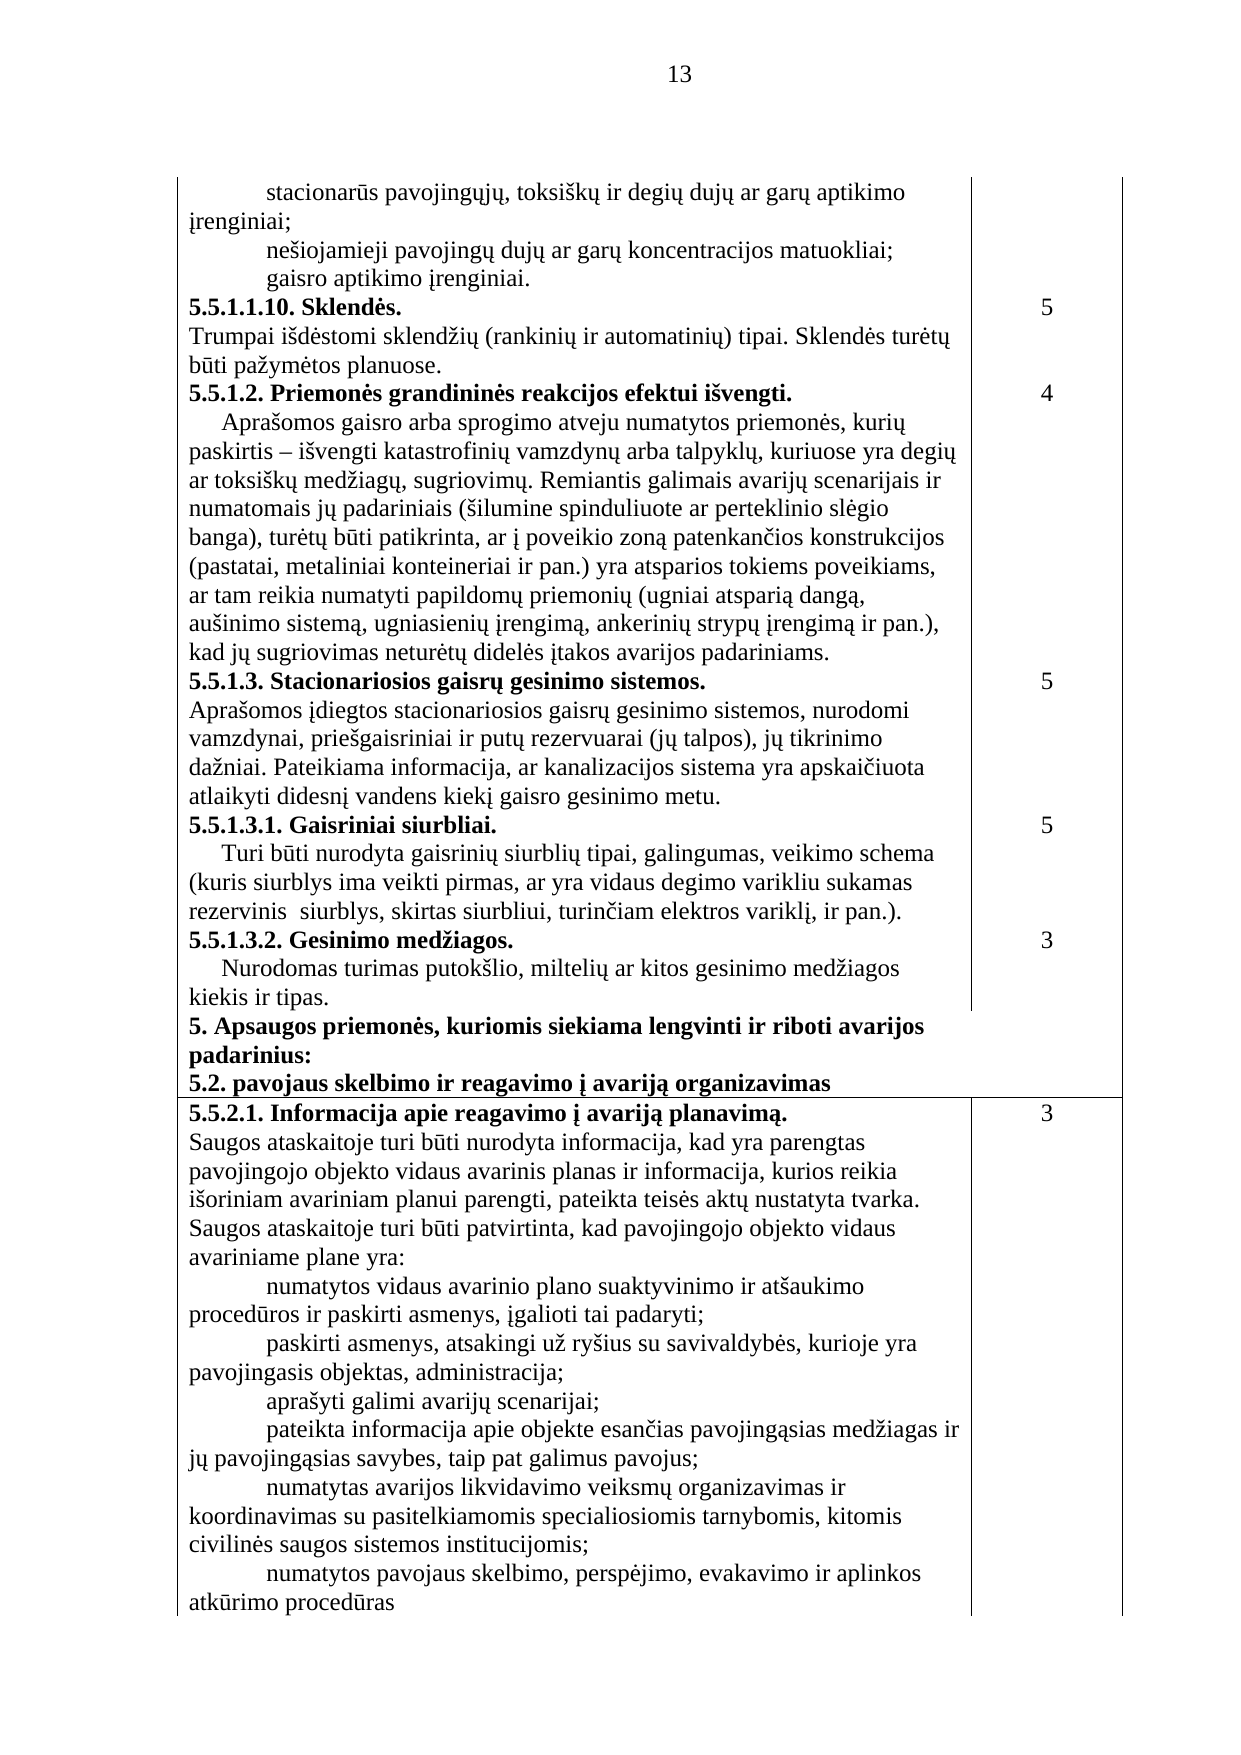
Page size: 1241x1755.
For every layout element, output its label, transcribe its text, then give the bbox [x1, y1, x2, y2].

table_cell stacionarūs pavojingųjų, toksiškų ir degių dujų ar garų aptikimo įrenginiai; nešiojamieji pavojingų dujų ar garų koncentracijos matuokliai; gaisro aptikimo įrenginiai. [178, 177, 971, 292]
table_cell 5. Apsaugos priemonės, kuriomis siekiama lengvinti ir riboti avarijos padarinius: 5.2. pavojaus skelbimo ir reagavimo į avariją organizavimas [178, 1011, 1063, 1097]
table_cell 5 [972, 292, 1122, 378]
table_cell 5.5.1.3. Stacionariosios gaisrų gesinimo sistemos. Aprašomos įdiegtos stacionariosios gaisrų gesinimo sistemos, nurodomi vamzdynai, priešgaisriniai ir putų rezervuarai (jų talpos), jų tikrinimo dažniai. Pateikiama informacija, ar kanalizacijos sistema yra apskaičiuota atlaikyti didesnį vandens kiekį gaisro gesinimo metu. [178, 666, 971, 810]
table_cell 5.5.2.1. Informacija apie reagavimo į avariją planavimą. Saugos ataskaitoje turi būti nurodyta informacija, kad yra parengtas pavojingojo objekto vidaus avarinis planas ir informacija, kurios reikia išoriniam avariniam planui parengti, pateikta teisės aktų nustatyta tvarka. Saugos ataskaitoje turi būti patvirtinta, kad pavojingojo objekto vidaus avariniame plane yra: numatytos vidaus avarinio plano suaktyvinimo ir atšaukimo procedūros ir paskirti asmenys, įgalioti tai padaryti; paskirti asmenys, atsakingi už ryšius su savivaldybės, kurioje yra pavojingasis objektas, administracija; aprašyti galimi avarijų scenarijai; pateikta informacija apie objekte esančias pavojingąsias medžiagas ir jų pavojingąsias savybes, taip pat galimus pavojus; numatytas avarijos likvidavimo veiksmų organizavimas ir koordinavimas su pasitelkiamomis specialiosiomis tarnybomis, kitomis civilinės saugos sistemos institucijomis; numatytos pavojaus skelbimo, perspėjimo, evakavimo ir aplinkos atkūrimo procedūras [178, 1098, 971, 1616]
table_cell 4 [972, 379, 1122, 666]
table_cell 3 [972, 1098, 1122, 1616]
table_cell 5.5.1.1.10. Sklendės. Trumpai išdėstomi sklendžių (rankinių ir automatinių) tipai. Sklendės turėtų būti pažymėtos planuose. [178, 292, 971, 378]
table_cell 3 [972, 925, 1122, 1011]
table_cell [972, 177, 1122, 292]
table_cell 5.5.1.3.2. Gesinimo medžiagos. Nurodomas turimas putokšlio, miltelių ar kitos gesinimo medžiagos kiekis ir tipas. [178, 925, 971, 1011]
table_cell [1063, 1011, 1122, 1097]
table_cell 5 [972, 666, 1122, 810]
table_cell 5 [972, 810, 1122, 925]
table_cell 5.5.1.2. Priemonės grandininės reakcijos efektui išvengti. Aprašomos gaisro arba sprogimo atveju numatytos priemonės, kurių paskirtis – išvengti katastrofinių vamzdynų arba talpyklų, kuriuose yra degių ar toksiškų medžiagų, sugriovimų. Remiantis galimais avarijų scenarijais ir numatomais jų padariniais (šilumine spinduliuote ar perteklinio slėgio banga), turėtų būti patikrinta, ar į poveikio zoną patenkančios konstrukcijos (pastatai, metaliniai konteineriai ir pan.) yra atsparios tokiems poveikiams, ar tam reikia numatyti papildomų priemonių (ugniai atsparią dangą, aušinimo sistemą, ugniasienių įrengimą, ankerinių strypų įrengimą ir pan.), kad jų sugriovimas neturėtų didelės įtakos avarijos padariniams. [178, 379, 971, 666]
table_cell 5.5.1.3.1. Gaisriniai siurbliai. Turi būti nurodyta gaisrinių siurblių tipai, galingumas, veikimo schema (kuris siurblys ima veikti pirmas, ar yra vidaus degimo varikliu sukamas rezervinis siurblys, skirtas siurbliui, turinčiam elektros variklį, ir pan.). [178, 810, 971, 925]
